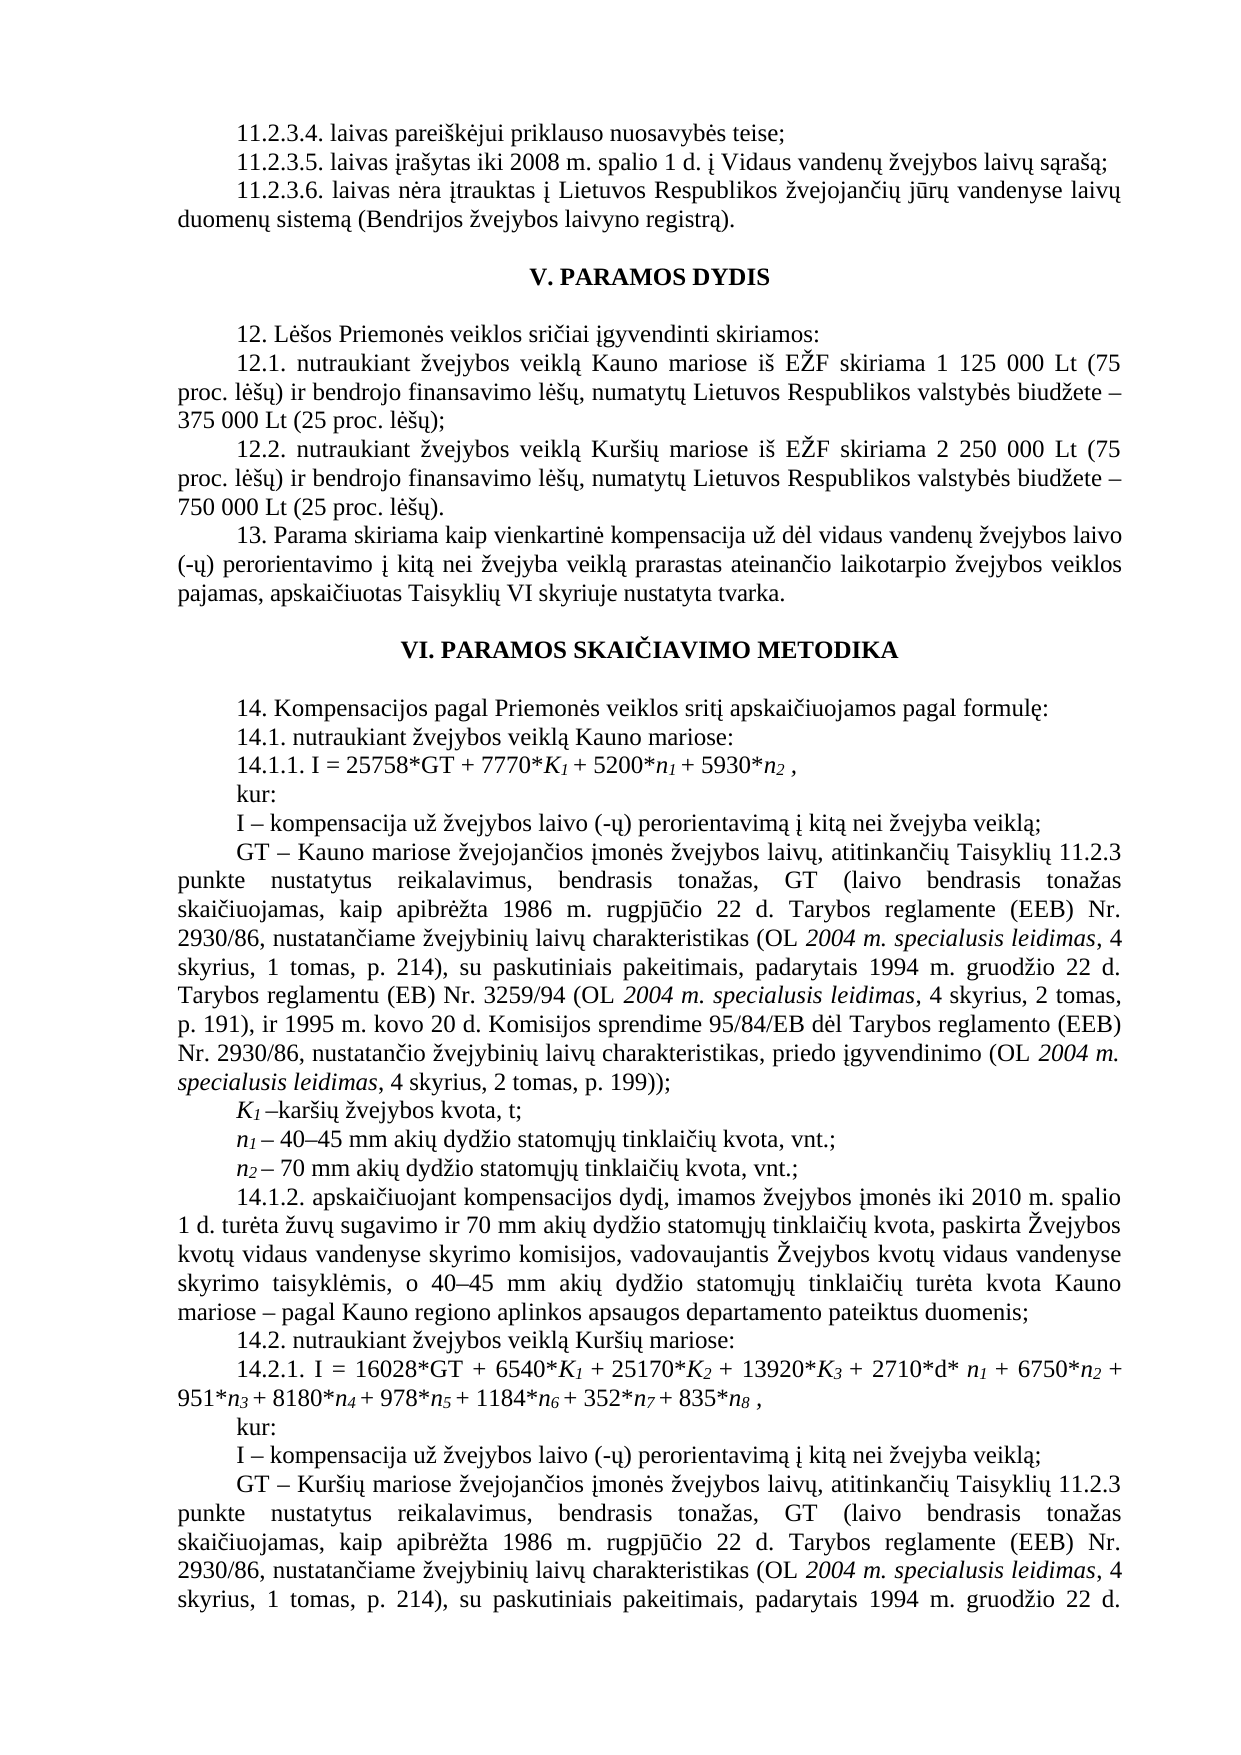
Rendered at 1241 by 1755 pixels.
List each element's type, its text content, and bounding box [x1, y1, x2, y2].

text 14.2. nutraukiant žvejybos veiklą Kuršių mariose: [177, 1326, 1122, 1354]
text VI. PARAMOS SKAIČIAVIMO METODIKA [177, 636, 1122, 664]
text kur: [177, 779, 1122, 808]
text 14.1.1. I = 25758*GT + 7770*K1 + 5200*n1 + 5930*n2 , [177, 751, 1122, 779]
text I – kompensacija už žvejybos laivo (-ų) perorientavimą į kitą nei žvejyba veiklą; [177, 808, 1122, 837]
text 14. Kompensacijos pagal Priemonės veiklos sritį apskaičiuojamos pagal formulę: [177, 693, 1122, 722]
text 13. Parama skiriama kaip vienkartinė kompensacija už dėl vidaus vandenų žvejybos laivo (-ų) perorientavimo į kitą nei žvejyba veiklą prarastas ateinančio laikotarpio žvejybos veiklos pajamas, apskaičiuotas Taisyklių VI skyriuje nustatyta tvarka. [177, 521, 1122, 607]
text GT – Kauno mariose žvejojančios įmonės žvejybos laivų, atitinkančių Taisyklių 11.2.3 punkte nustatytus reikalavimus, bendrasis tonažas, GT (laivo bendrasis tonažas skaičiuojamas, kaip apibrėžta 1986 m. rugpjūčio 22 d. Tarybos reglamente (EEB) Nr. 2930/86, nustatančiame žvejybinių laivų charakteristikas (OL 2004 m. specialusis leidimas, 4 skyrius, 1 tomas, p. 214), su paskutiniais pakeitimais, padarytais 1994 m. gruodžio 22 d. Tarybos reglamentu (EB) Nr. 3259/94 (OL 2004 m. specialusis leidimas, 4 skyrius, 2 tomas, p. 191), ir 1995 m. kovo 20 d. Komisijos sprendime 95/84/EB dėl Tarybos reglamento (EEB) Nr. 2930/86, nustatančio žvejybinių laivų charakteristikas, priedo įgyvendinimo (OL 2004 m. specialusis leidimas, 4 skyrius, 2 tomas, p. 199)); [177, 837, 1122, 1096]
text I – kompensacija už žvejybos laivo (-ų) perorientavimą į kitą nei žvejyba veiklą; [177, 1441, 1122, 1469]
text 11.2.3.4. laivas pareiškėjui priklauso nuosavybės teise; [177, 118, 1122, 147]
text 12.2. nutraukiant žvejybos veiklą Kuršių mariose iš EŽF skiriama 2 250 000 Lt (75 proc. lėšų) ir bendrojo finansavimo lėšų, numatytų Lietuvos Respublikos valstybės biudžete – 750 000 Lt (25 proc. lėšų). [177, 434, 1122, 521]
text 11.2.3.5. laivas įrašytas iki 2008 m. spalio 1 d. į Vidaus vandenų žvejybos laivų sąrašą; [177, 147, 1122, 176]
text 12.1. nutraukiant žvejybos veiklą Kauno mariose iš EŽF skiriama 1 125 000 Lt (75 proc. lėšų) ir bendrojo finansavimo lėšų, numatytų Lietuvos Respublikos valstybės biudžete – 375 000 Lt (25 proc. lėšų); [177, 348, 1122, 434]
text V. PARAMOS DYDIS [177, 262, 1122, 291]
text 12. Lėšos Priemonės veiklos sričiai įgyvendinti skiriamos: [177, 319, 1122, 348]
text 11.2.3.6. laivas nėra įtrauktas į Lietuvos Respublikos žvejojančių jūrų vandenyse laivų duomenų sistemą (Bendrijos žvejybos laivyno registrą). [177, 176, 1122, 233]
text n2 – 70 mm akių dydžio statomųjų tinklaičių kvota, vnt.; [177, 1153, 1122, 1182]
text 14.1.2. apskaičiuojant kompensacijos dydį, imamos žvejybos įmonės iki 2010 m. spalio 1 d. turėta žuvų sugavimo ir 70 mm akių dydžio statomųjų tinklaičių kvota, paskirta Žvejybos kvotų vidaus vandenyse skyrimo komisijos, vadovaujantis Žvejybos kvotų vidaus vandenyse skyrimo taisyklėmis, o 40–45 mm akių dydžio statomųjų tinklaičių turėta kvota Kauno mariose – pagal Kauno regiono aplinkos apsaugos departamento pateiktus duomenis; [177, 1182, 1122, 1326]
text 14.2.1. I = 16028*GT + 6540*K1 + 25170*K2 + 13920*K3 + 2710*d* n1 + 6750*n2 + 951*n3 + 8180*n4 + 978*n5 + 1184*n6 + 352*n7 + 835*n8 , [177, 1354, 1122, 1412]
text GT – Kuršių mariose žvejojančios įmonės žvejybos laivų, atitinkančių Taisyklių 11.2.3 punkte nustatytus reikalavimus, bendrasis tonažas, GT (laivo bendrasis tonažas skaičiuojamas, kaip apibrėžta 1986 m. rugpjūčio 22 d. Tarybos reglamente (EEB) Nr. 2930/86, nustatančiame žvejybinių laivų charakteristikas (OL 2004 m. specialusis leidimas, 4 skyrius, 1 tomas, p. 214), su paskutiniais pakeitimais, padarytais 1994 m. gruodžio 22 d. [177, 1469, 1122, 1613]
text kur: [177, 1412, 1122, 1441]
text n1 – 40–45 mm akių dydžio statomųjų tinklaičių kvota, vnt.; [177, 1124, 1122, 1153]
text 14.1. nutraukiant žvejybos veiklą Kauno mariose: [177, 722, 1122, 751]
text K1 –karšių žvejybos kvota, t; [177, 1096, 1122, 1124]
